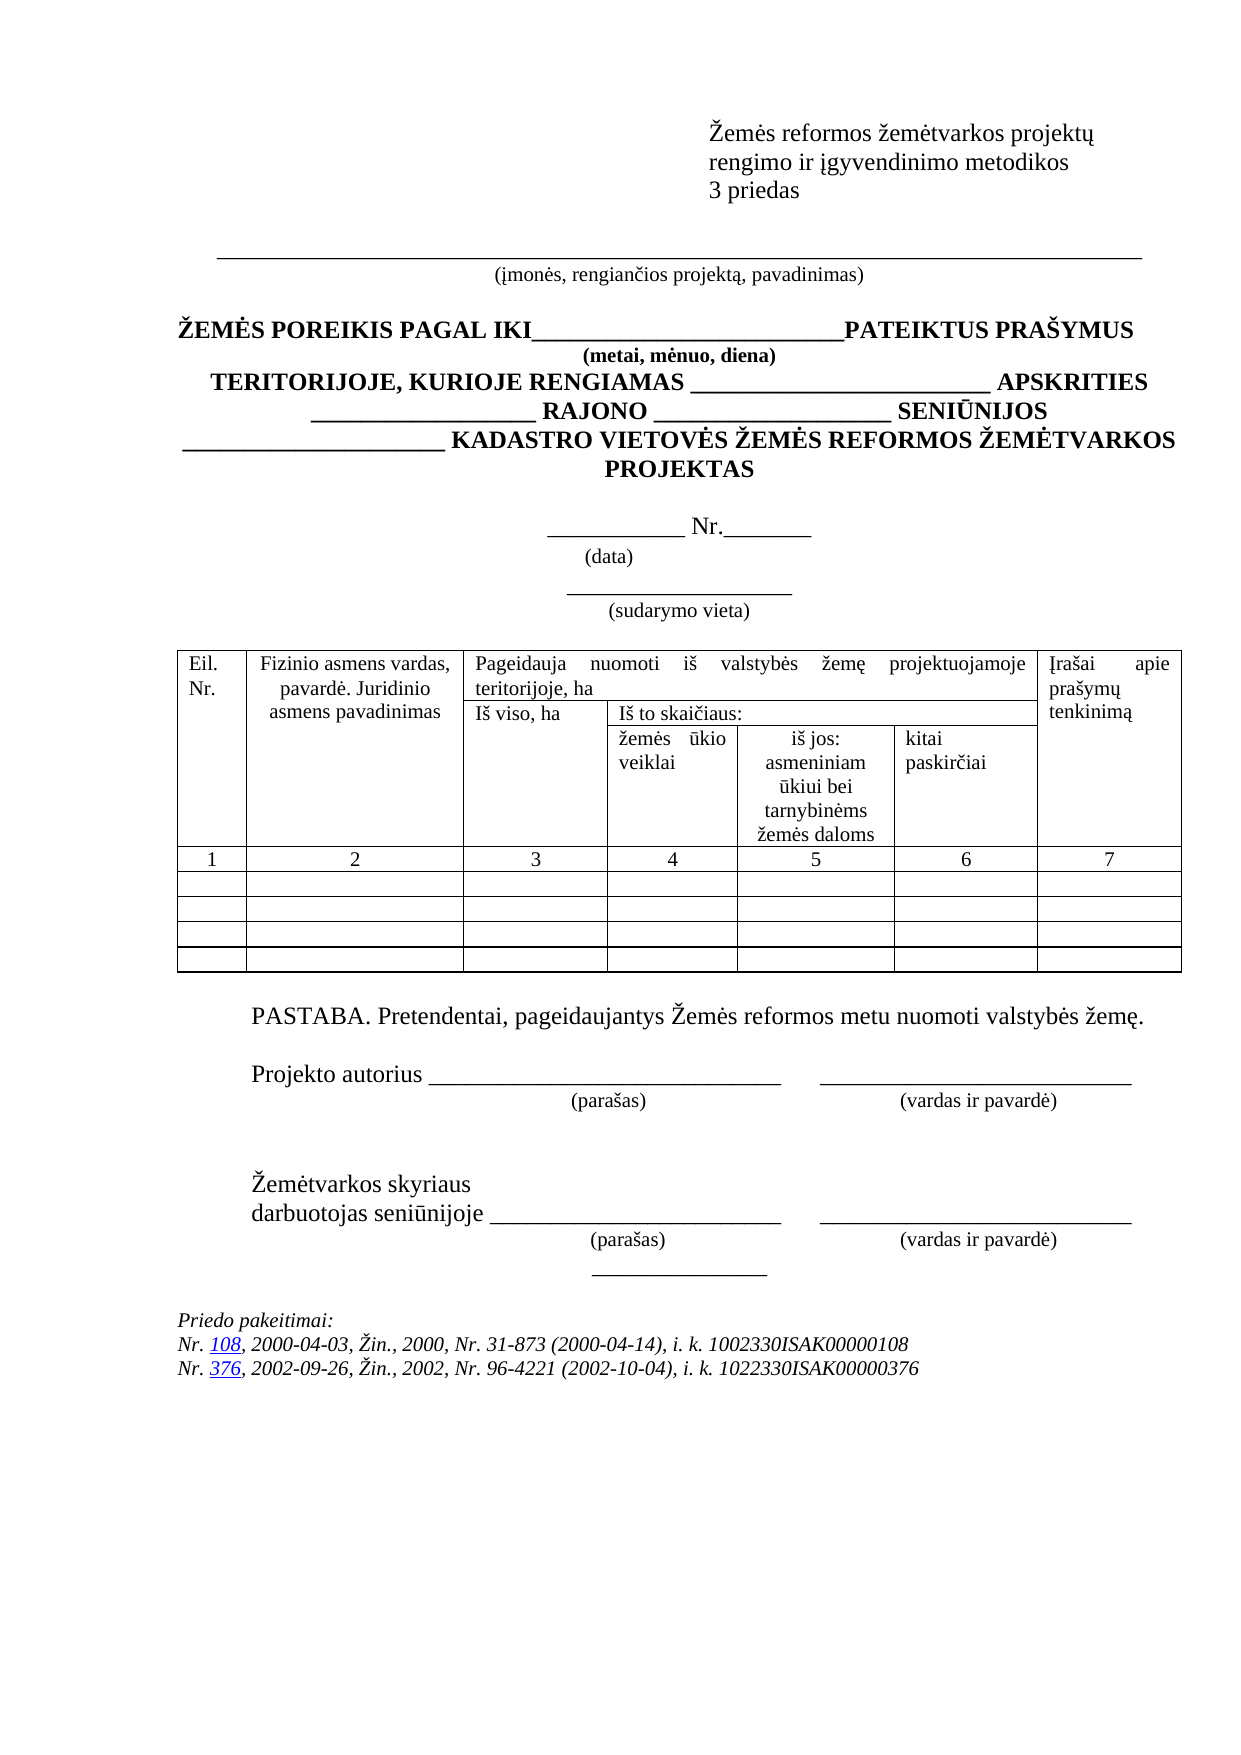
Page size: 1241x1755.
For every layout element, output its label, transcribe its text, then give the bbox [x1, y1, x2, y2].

table_cell 2 [247, 847, 463, 871]
text Žemės reformos žemėtvarkos projektų [709, 118, 1181, 147]
text Nr. 108, 2000-04-03, Žin., 2000, Nr. 31-873 (2000-04-14), i. k. 1002330ISAK00000108 [177, 1332, 1181, 1356]
text (data) [177, 540, 1181, 569]
table_cell 4 [608, 847, 737, 871]
text PASTABA. Pretendentai, pageidaujantys Žemės reformos metu nuomoti valstybės žemę. [177, 1001, 1181, 1030]
text Projekto autorius [177, 1059, 1181, 1087]
text __________________ [177, 569, 1181, 597]
text (parašas) (vardas ir pavardė) [177, 1087, 1181, 1112]
text (metai, mėnuo, diena) [177, 343, 1181, 367]
table_cell [178, 948, 246, 971]
table_cell [1038, 948, 1181, 971]
table_cell [247, 948, 463, 971]
table_cell kitai paskirčiai [895, 726, 1037, 846]
table_cell [738, 948, 894, 971]
text Žemėtvarkos skyriaus [177, 1169, 1181, 1198]
table_cell [608, 897, 737, 921]
text (įmonės, rengiančios projektą, pavadinimas) [177, 262, 1181, 286]
table_header Fizinio asmens vardas, pavardė. Juridinio asmens pavadinimas [247, 651, 463, 846]
table_cell 1 [178, 847, 246, 871]
text Žemės poreikis pagal iki_________________________pateiktus prašymus [177, 315, 1181, 343]
table_cell [895, 872, 1037, 896]
text 3 priedas [177, 176, 1181, 204]
table_cell [895, 922, 1037, 946]
table_cell [247, 872, 463, 896]
text Priedo pakeitimai: [177, 1308, 1181, 1332]
table_cell 6 [895, 847, 1037, 871]
table_cell [738, 897, 894, 921]
table_header Eil. Nr. [178, 651, 246, 846]
text ___________ Nr._______ [177, 511, 1181, 540]
text __________________________________________________________________________ [177, 233, 1181, 262]
text ______________ [177, 1251, 1181, 1279]
table_cell [464, 872, 607, 896]
table_cell iš jos: asmeniniam ūkiui bei tarnybinėms žemės daloms [738, 726, 894, 846]
table_cell [178, 872, 246, 896]
table_cell [1038, 872, 1181, 896]
table_cell [1038, 922, 1181, 946]
table_cell [464, 948, 607, 971]
text rengimo ir įgyvendinimo metodikos [177, 147, 1181, 176]
table_cell [1038, 897, 1181, 921]
table_header Pageidauja nuomoti iš valstybės žemę projektuojamoje teritorijoje, ha [464, 651, 1037, 699]
table_cell 7 [1038, 847, 1181, 871]
table_cell [608, 922, 737, 946]
text teritorijoje, kurioje rengiamas ________________________ apskrities __________________ rajono ___________________ seniūnijos _____________________ kadastro vietovės žemės reformos žemėtvarkos projektas [177, 367, 1181, 482]
table_cell [895, 897, 1037, 921]
table_cell [608, 948, 737, 971]
table_cell [895, 948, 1037, 971]
table_cell [738, 922, 894, 946]
table_cell [738, 872, 894, 896]
text (parašas) (vardas ir pavardė) [177, 1227, 1181, 1251]
table_cell [247, 922, 463, 946]
table_cell [247, 897, 463, 921]
table_cell Iš viso, ha [464, 701, 607, 846]
table_cell žemės ūkio veiklai [608, 726, 737, 846]
text Nr. 376, 2002-09-26, Žin., 2002, Nr. 96-4221 (2002-10-04), i. k. 1022330ISAK00000376 [177, 1356, 1181, 1380]
table_cell [464, 897, 607, 921]
table_cell 3 [464, 847, 607, 871]
text darbuotojas seniūnijoje [177, 1198, 1181, 1227]
table_cell [464, 922, 607, 946]
table_header Įrašai apie prašymų tenkinimą [1038, 651, 1181, 846]
table_cell Iš to skaičiaus: [608, 701, 1037, 724]
table_cell [178, 922, 246, 946]
text (sudarymo vieta) [177, 597, 1181, 622]
table_cell 5 [738, 847, 894, 871]
table_cell [608, 872, 737, 896]
table_cell [178, 897, 246, 921]
